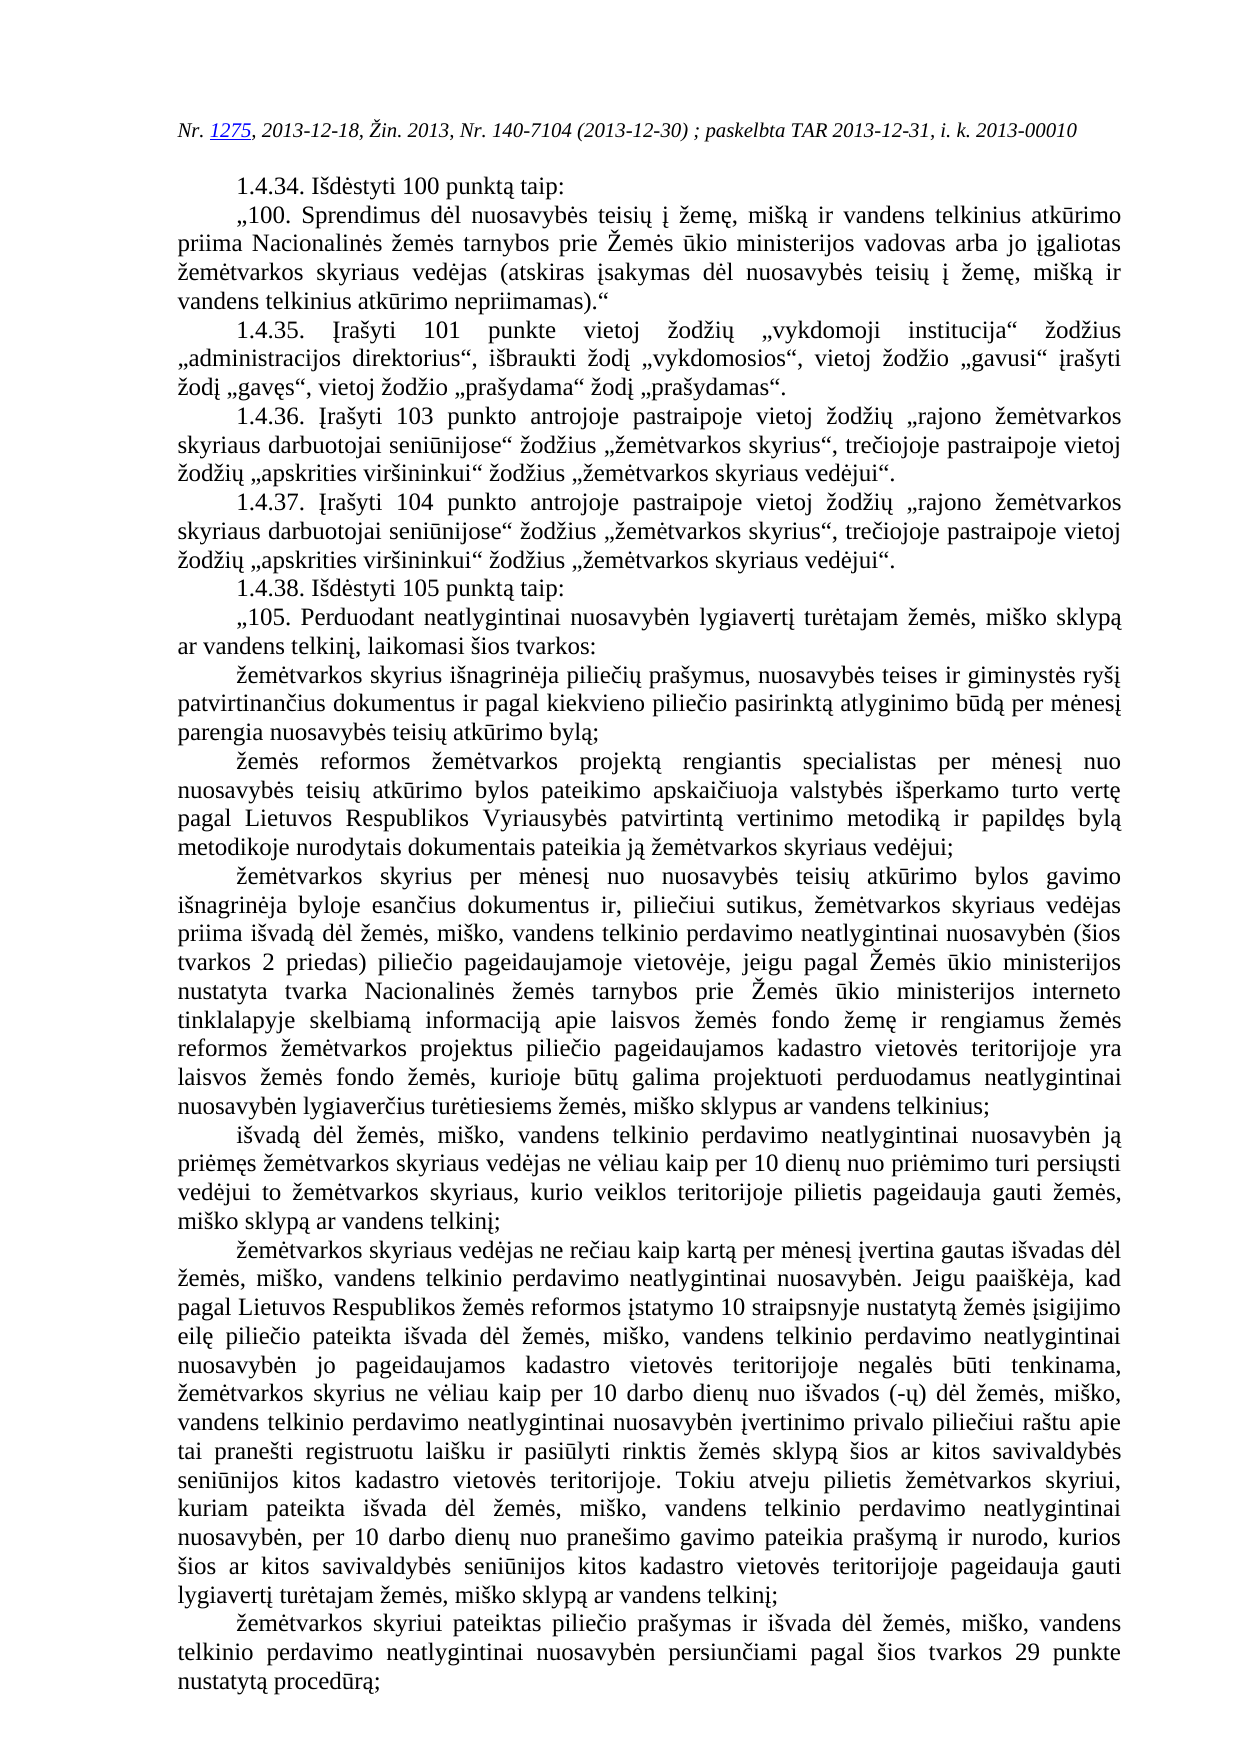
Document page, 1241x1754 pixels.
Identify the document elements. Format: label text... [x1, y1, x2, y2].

text „105. Perduodant neatlygintinai nuosavybėn lygiavertį turėtajam žemės, miško sklypą ar vandens telkinį, laikomasi šios tvarkos: [177, 602, 1122, 660]
text 1.4.36. Įrašyti 103 punkto antrojoje pastraipoje vietoj žodžių „rajono žemėtvarkos skyriaus darbuotojai seniūnijose“ žodžius „žemėtvarkos skyrius“, trečiojoje pastraipoje vietoj žodžių „apskrities viršininkui“ žodžius „žemėtvarkos skyriaus vedėjui“. [177, 401, 1122, 487]
text žemėtvarkos skyriui pateiktas piliečio prašymas ir išvada dėl žemės, miško, vandens telkinio perdavimo neatlygintinai nuosavybėn persiunčiami pagal šios tvarkos 29 punkte nustatytą procedūrą; [177, 1608, 1122, 1695]
text „100. Sprendimus dėl nuosavybės teisių į žemę, mišką ir vandens telkinius atkūrimo priima Nacionalinės žemės tarnybos prie Žemės ūkio ministerijos vadovas arba jo įgaliotas žemėtvarkos skyriaus vedėjas (atskiras įsakymas dėl nuosavybės teisių į žemę, mišką ir vandens telkinius atkūrimo nepriimamas).“ [177, 200, 1122, 315]
text 1.4.38. Išdėstyti 105 punktą taip: [177, 573, 1122, 602]
text 1.4.35. Įrašyti 101 punkte vietoj žodžių „vykdomoji institucija“ žodžius „administracijos direktorius“, išbraukti žodį „vykdomosios“, vietoj žodžio „gavusi“ įrašyti žodį „gavęs“, vietoj žodžio „prašydama“ žodį „prašydamas“. [177, 315, 1122, 401]
text Nr. 1275, 2013-12-18, Žin. 2013, Nr. 140-7104 (2013-12-30) ; paskelbta TAR 2013-12-31, i. k. 2013-00010 [177, 118, 1122, 142]
text žemės reformos žemėtvarkos projektą rengiantis specialistas per mėnesį nuo nuosavybės teisių atkūrimo bylos pateikimo apskaičiuoja valstybės išperkamo turto vertę pagal Lietuvos Respublikos Vyriausybės patvirtintą vertinimo metodiką ir papildęs bylą metodikoje nurodytais dokumentais pateikia ją žemėtvarkos skyriaus vedėjui; [177, 746, 1122, 861]
text žemėtvarkos skyrius išnagrinėja piliečių prašymus, nuosavybės teises ir giminystės ryšį patvirtinančius dokumentus ir pagal kiekvieno piliečio pasirinktą atlyginimo būdą per mėnesį parengia nuosavybės teisių atkūrimo bylą; [177, 660, 1122, 746]
text 1.4.34. Išdėstyti 100 punktą taip: [177, 171, 1122, 200]
text žemėtvarkos skyriaus vedėjas ne rečiau kaip kartą per mėnesį įvertina gautas išvadas dėl žemės, miško, vandens telkinio perdavimo neatlygintinai nuosavybėn. Jeigu paaiškėja, kad pagal Lietuvos Respublikos žemės reformos įstatymo 10 straipsnyje nustatytą žemės įsigijimo eilę piliečio pateikta išvada dėl žemės, miško, vandens telkinio perdavimo neatlygintinai nuosavybėn jo pageidaujamos kadastro vietovės teritorijoje negalės būti tenkinama, žemėtvarkos skyrius ne vėliau kaip per 10 darbo dienų nuo išvados (-ų) dėl žemės, miško, vandens telkinio perdavimo neatlygintinai nuosavybėn įvertinimo privalo piliečiui raštu apie tai pranešti registruotu laišku ir pasiūlyti rinktis žemės sklypą šios ar kitos savivaldybės seniūnijos kitos kadastro vietovės teritorijoje. Tokiu atveju pilietis žemėtvarkos skyriui, kuriam pateikta išvada dėl žemės, miško, vandens telkinio perdavimo neatlygintinai nuosavybėn, per 10 darbo dienų nuo pranešimo gavimo pateikia prašymą ir nurodo, kurios šios ar kitos savivaldybės seniūnijos kitos kadastro vietovės teritorijoje pageidauja gauti lygiavertį turėtajam žemės, miško sklypą ar vandens telkinį; [177, 1235, 1122, 1608]
text žemėtvarkos skyrius per mėnesį nuo nuosavybės teisių atkūrimo bylos gavimo išnagrinėja byloje esančius dokumentus ir, piliečiui sutikus, žemėtvarkos skyriaus vedėjas priima išvadą dėl žemės, miško, vandens telkinio perdavimo neatlygintinai nuosavybėn (šios tvarkos 2 priedas) piliečio pageidaujamoje vietovėje, jeigu pagal Žemės ūkio ministerijos nustatyta tvarka Nacionalinės žemės tarnybos prie Žemės ūkio ministerijos interneto tinklalapyje skelbiamą informaciją apie laisvos žemės fondo žemę ir rengiamus žemės reformos žemėtvarkos projektus piliečio pageidaujamos kadastro vietovės teritorijoje yra laisvos žemės fondo žemės, kurioje būtų galima projektuoti perduodamus neatlygintinai nuosavybėn lygiaverčius turėtiesiems žemės, miško sklypus ar vandens telkinius; [177, 861, 1122, 1120]
text 1.4.37. Įrašyti 104 punkto antrojoje pastraipoje vietoj žodžių „rajono žemėtvarkos skyriaus darbuotojai seniūnijose“ žodžius „žemėtvarkos skyrius“, trečiojoje pastraipoje vietoj žodžių „apskrities viršininkui“ žodžius „žemėtvarkos skyriaus vedėjui“. [177, 487, 1122, 573]
text išvadą dėl žemės, miško, vandens telkinio perdavimo neatlygintinai nuosavybėn ją priėmęs žemėtvarkos skyriaus vedėjas ne vėliau kaip per 10 dienų nuo priėmimo turi persiųsti vedėjui to žemėtvarkos skyriaus, kurio veiklos teritorijoje pilietis pageidauja gauti žemės, miško sklypą ar vandens telkinį; [177, 1120, 1122, 1235]
